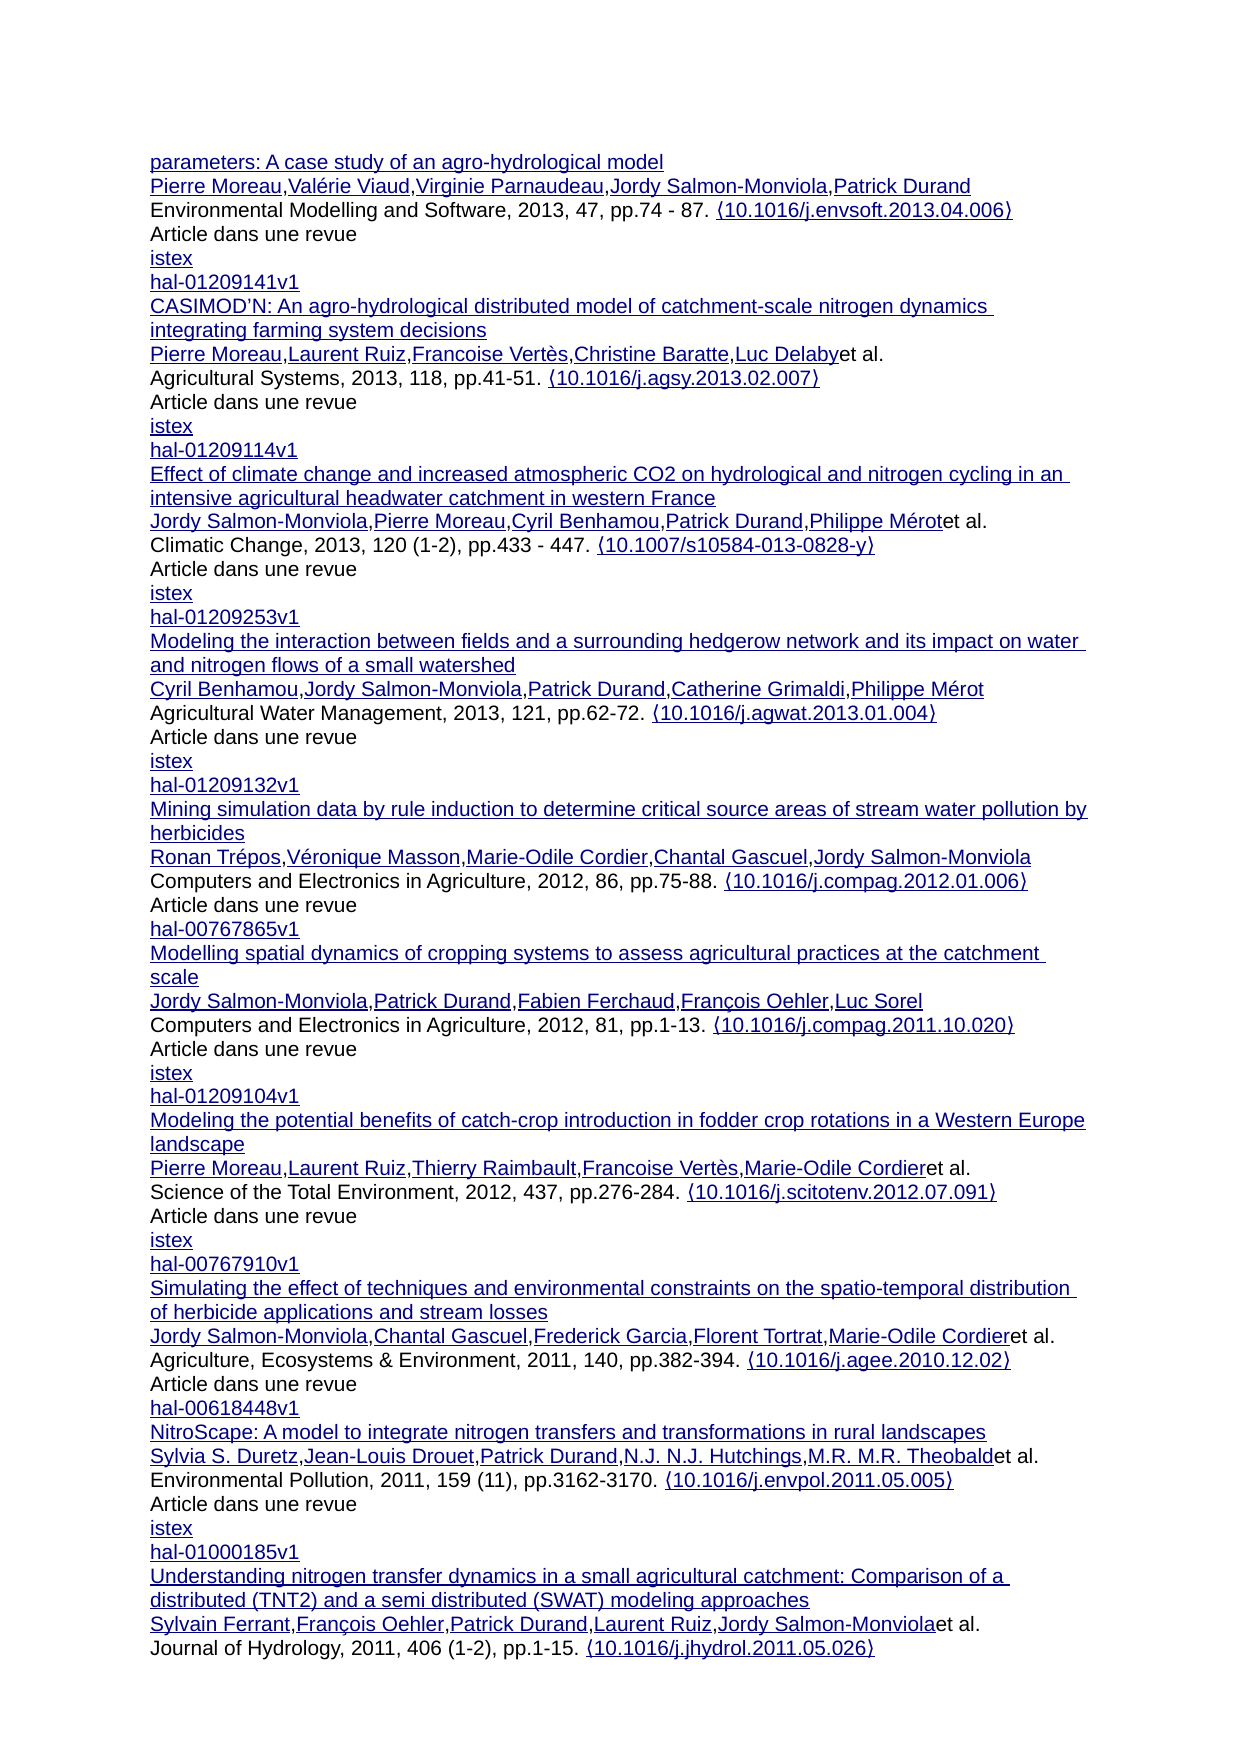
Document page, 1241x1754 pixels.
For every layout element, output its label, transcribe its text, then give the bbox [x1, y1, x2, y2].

table_cell Modelling spatial dynamics of cropping systems to assess agricultural practices at the catchment scale Jordy Salmon-Monviola,Patrick Durand,Fabien Ferchaud,François Oehler,Luc Sorel Computers and Electronics in Agriculture, 2012, 81, pp.1-13. ⟨10.1016/j.compag.2011.10.020⟩ Article dans une revue istex hal-01209104v1 [150, 941, 1090, 1108]
table_cell Mining simulation data by rule induction to determine critical source areas of stream water pollution by herbicides Ronan Trépos,Véronique Masson,Marie-Odile Cordier,Chantal Gascuel,Jordy Salmon-Monviola Computers and Electronics in Agriculture, 2012, 86, pp.75-88. ⟨10.1016/j.compag.2012.01.006⟩ Article dans une revue hal-00767865v1 [150, 797, 1090, 941]
table_cell Effect of climate change and increased atmospheric CO2 on hydrological and nitrogen cycling in an intensive agricultural headwater catchment in western France Jordy Salmon-Monviola,Pierre Moreau,Cyril Benhamou,Patrick Durand,Philippe Mérotet al. Climatic Change, 2013, 120 (1-2), pp.433 - 447. ⟨10.1007/s10584-013-0828-y⟩ Article dans une revue istex hal-01209253v1 [150, 461, 1090, 629]
table_cell Modeling the potential benefits of catch-crop introduction in fodder crop rotations in a Western Europe landscape Pierre Moreau,Laurent Ruiz,Thierry Raimbault,Francoise Vertès,Marie-Odile Cordieret al. Science of the Total Environment, 2012, 437, pp.276-284. ⟨10.1016/j.scitotenv.2012.07.091⟩ Article dans une revue istex hal-00767910v1 [150, 1108, 1090, 1276]
table_cell NitroScape: A model to integrate nitrogen transfers and transformations in rural landscapes Sylvia S. Duretz,Jean-Louis Drouet,Patrick Durand,N.J. N.J. Hutchings,M.R. M.R. Theobaldet al. Environmental Pollution, 2011, 159 (11), pp.3162-3170. ⟨10.1016/j.envpol.2011.05.005⟩ Article dans une revue istex hal-01000185v1 [150, 1420, 1090, 1563]
table_cell CASIMOD’N: An agro-hydrological distributed model of catchment-scale nitrogen dynamics integrating farming system decisions Pierre Moreau,Laurent Ruiz,Francoise Vertès,Christine Baratte,Luc Delabyet al. Agricultural Systems, 2013, 118, pp.41-51. ⟨10.1016/j.agsy.2013.02.007⟩ Article dans une revue istex hal-01209114v1 [150, 294, 1090, 461]
table_cell Simulating the effect of techniques and environmental constraints on the spatio-temporal distribution of herbicide applications and stream losses Jordy Salmon-Monviola,Chantal Gascuel,Frederick Garcia,Florent Tortrat,Marie-Odile Cordieret al. Agriculture, Ecosystems & Environment, 2011, 140, pp.382-394. ⟨10.1016/j.agee.2010.12.02⟩ Article dans une revue hal-00618448v1 [150, 1276, 1090, 1420]
table_cell Understanding nitrogen transfer dynamics in a small agricultural catchment: Comparison of a distributed (TNT2) and a semi distributed (SWAT) modeling approaches Sylvain Ferrant,François Oehler,Patrick Durand,Laurent Ruiz,Jordy Salmon-Monviolaet al. Journal of Hydrology, 2011, 406 (1-2), pp.1-15. ⟨10.1016/j.jhydrol.2011.05.026⟩ [150, 1564, 1090, 1659]
table_cell parameters: A case study of an agro-hydrological model Pierre Moreau,Valérie Viaud,Virginie Parnaudeau,Jordy Salmon-Monviola,Patrick Durand Environmental Modelling and Software, 2013, 47, pp.74 - 87. ⟨10.1016/j.envsoft.2013.04.006⟩ Article dans une revue istex hal-01209141v1 [150, 150, 1090, 294]
table_cell Modeling the interaction between fields and a surrounding hedgerow network and its impact on water and nitrogen flows of a small watershed Cyril Benhamou,Jordy Salmon-Monviola,Patrick Durand,Catherine Grimaldi,Philippe Mérot Agricultural Water Management, 2013, 121, pp.62-72. ⟨10.1016/j.agwat.2013.01.004⟩ Article dans une revue istex hal-01209132v1 [150, 629, 1090, 797]
